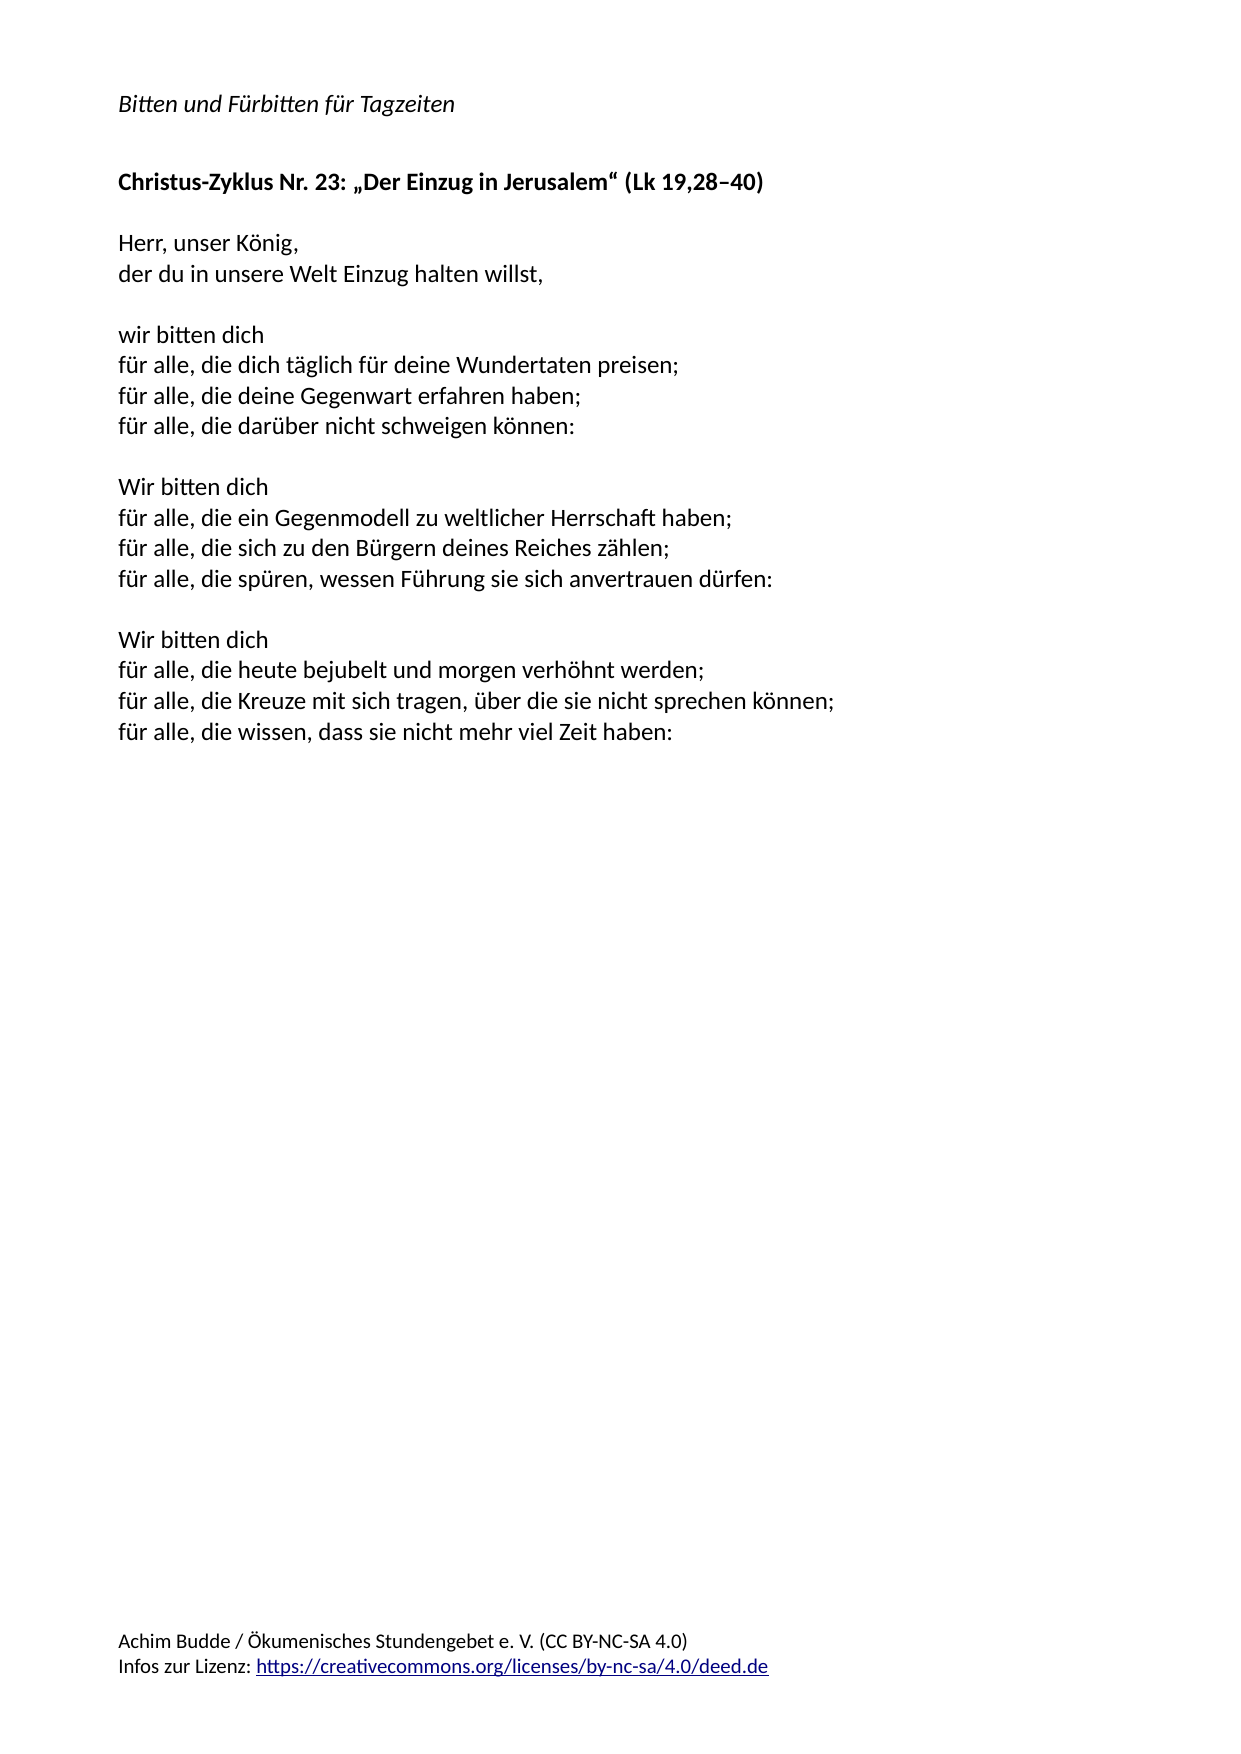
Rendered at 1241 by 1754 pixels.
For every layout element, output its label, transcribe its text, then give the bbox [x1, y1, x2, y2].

text Christus-Zyklus Nr. 23: „Der Einzug in Jerusalem“ (Lk 19,28–40) [118, 166, 1122, 197]
text für alle, die sich zu den Bürgern deines Reiches zählen; [118, 533, 1122, 563]
text für alle, die wissen, dass sie nicht mehr viel Zeit haben: [118, 716, 1122, 746]
text wir bitten dich [118, 319, 1122, 349]
text für alle, die deine Gegenwart erfahren haben; [118, 380, 1122, 411]
text Wir bitten dich [118, 624, 1122, 655]
text für alle, die dich täglich für deine Wundertaten preisen; [118, 349, 1122, 380]
text für alle, die Kreuze mit sich tragen, über die sie nicht sprechen können; [118, 685, 1122, 716]
text Herr, unser König, [118, 227, 1122, 258]
text Wir bitten dich [118, 472, 1122, 502]
text für alle, die heute bejubelt und morgen verhöhnt werden; [118, 655, 1122, 685]
text der du in unsere Welt Einzug halten willst, [118, 258, 1122, 288]
text für alle, die ein Gegenmodell zu weltlicher Herrschaft haben; [118, 502, 1122, 533]
text für alle, die spüren, wessen Führung sie sich anvertrauen dürfen: [118, 563, 1122, 594]
text für alle, die darüber nicht schweigen können: [118, 411, 1122, 441]
